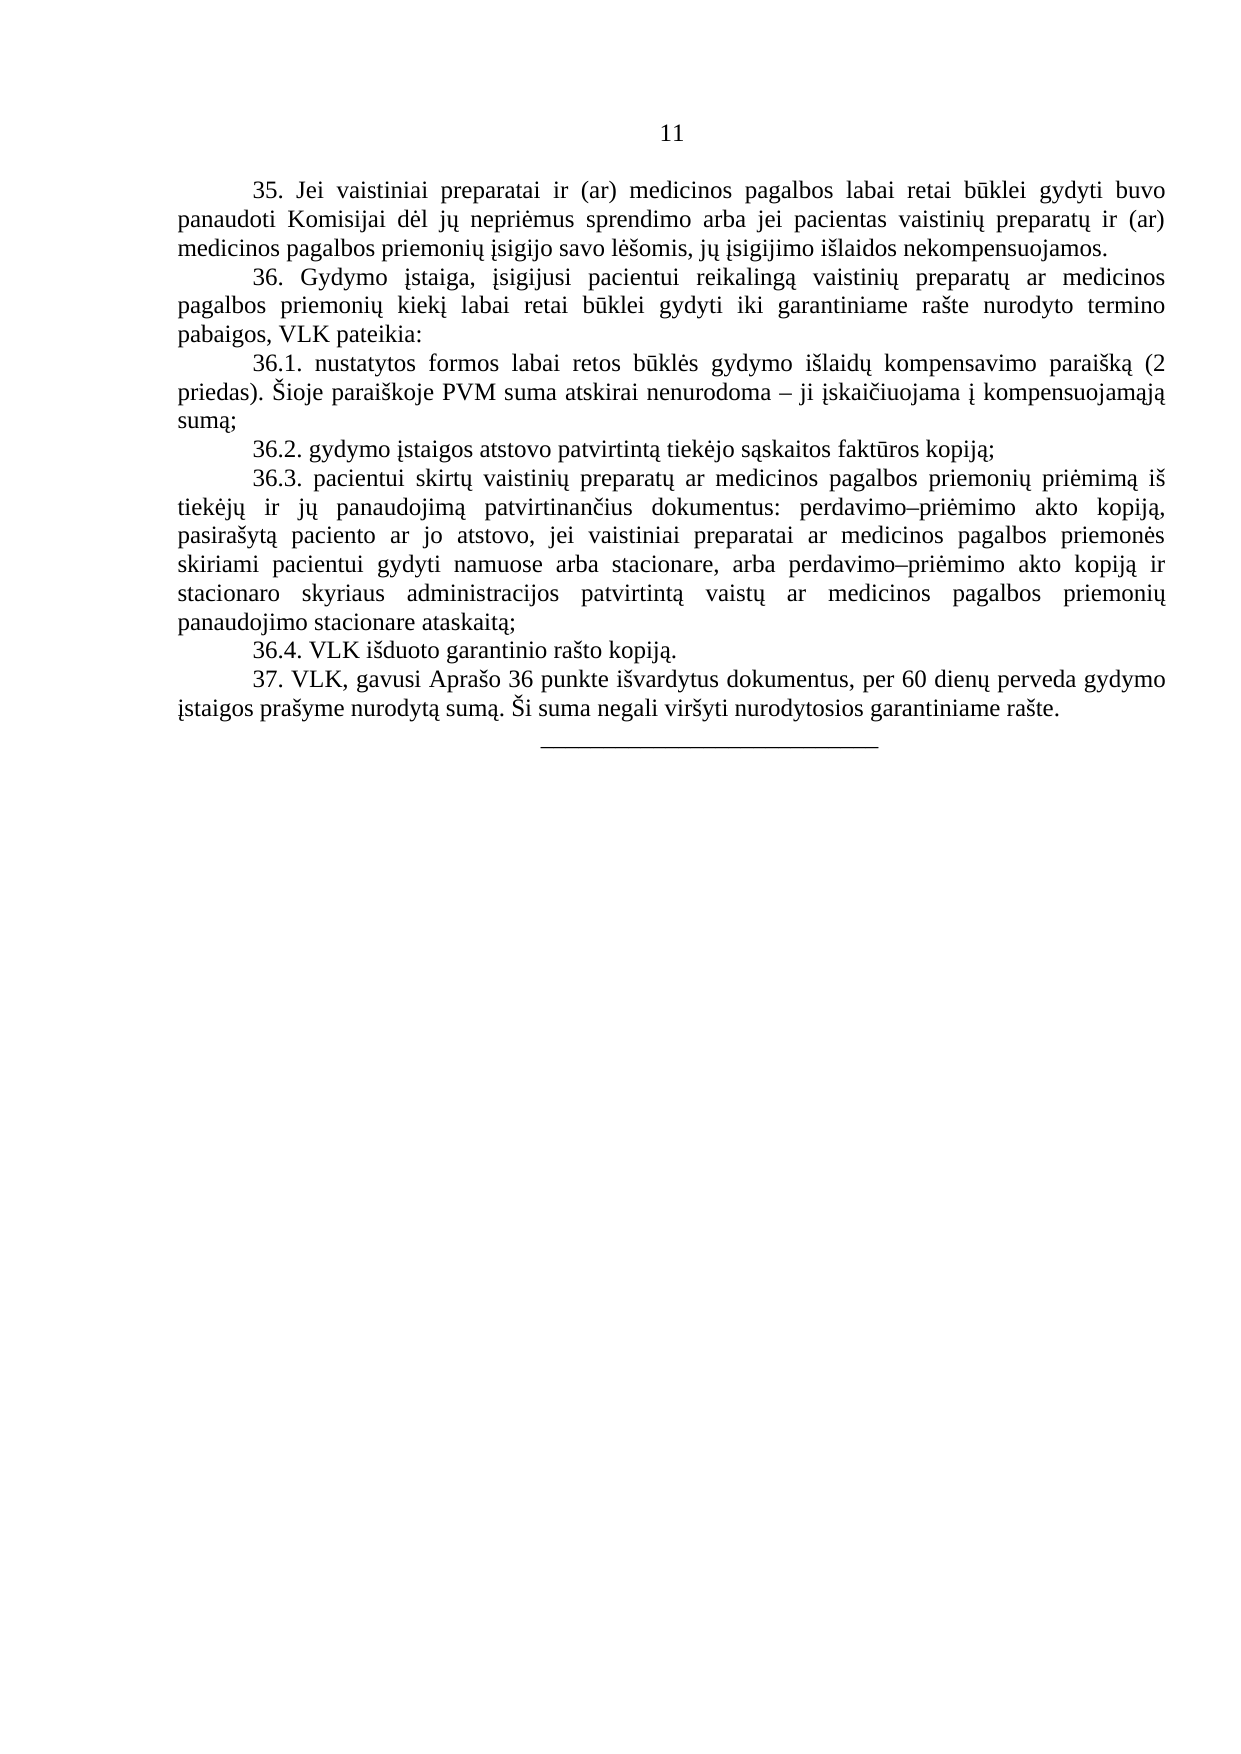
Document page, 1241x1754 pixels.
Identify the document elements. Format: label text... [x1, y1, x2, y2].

text 36.2. gydymo įstaigos atstovo patvirtintą tiekėjo sąskaitos faktūros kopiją; [177, 434, 1166, 463]
text ___________________________ [177, 722, 1166, 751]
text 36. Gydymo įstaiga, įsigijusi pacientui reikalingą vaistinių preparatų ar medicinos pagalbos priemonių kiekį labai retai būklei gydyti iki garantiniame rašte nurodyto termino pabaigos, VLK pateikia: [177, 262, 1166, 348]
text 36.4. VLK išduoto garantinio rašto kopiją. [177, 636, 1166, 664]
text 35. Jei vaistiniai preparatai ir (ar) medicinos pagalbos labai retai būklei gydyti buvo panaudoti Komisijai dėl jų nepriėmus sprendimo arba jei pacientas vaistinių preparatų ir (ar) medicinos pagalbos priemonių įsigijo savo lėšomis, jų įsigijimo išlaidos nekompensuojamos. [177, 176, 1166, 262]
text 36.1. nustatytos formos labai retos būklės gydymo išlaidų kompensavimo paraišką (2 priedas). Šioje paraiškoje PVM suma atskirai nenurodoma – ji įskaičiuojama į kompensuojamąją sumą; [177, 348, 1166, 434]
text 36.3. pacientui skirtų vaistinių preparatų ar medicinos pagalbos priemonių priėmimą iš tiekėjų ir jų panaudojimą patvirtinančius dokumentus: perdavimo–priėmimo akto kopiją, pasirašytą paciento ar jo atstovo, jei vaistiniai preparatai ar medicinos pagalbos priemonės skiriami pacientui gydyti namuose arba stacionare, arba perdavimo–priėmimo akto kopiją ir stacionaro skyriaus administracijos patvirtintą vaistų ar medicinos pagalbos priemonių panaudojimo stacionare ataskaitą; [177, 463, 1166, 636]
text 37. VLK, gavusi Aprašo 36 punkte išvardytus dokumentus, per 60 dienų perveda gydymo įstaigos prašyme nurodytą sumą. Ši suma negali viršyti nurodytosios garantiniame rašte. [177, 664, 1166, 722]
